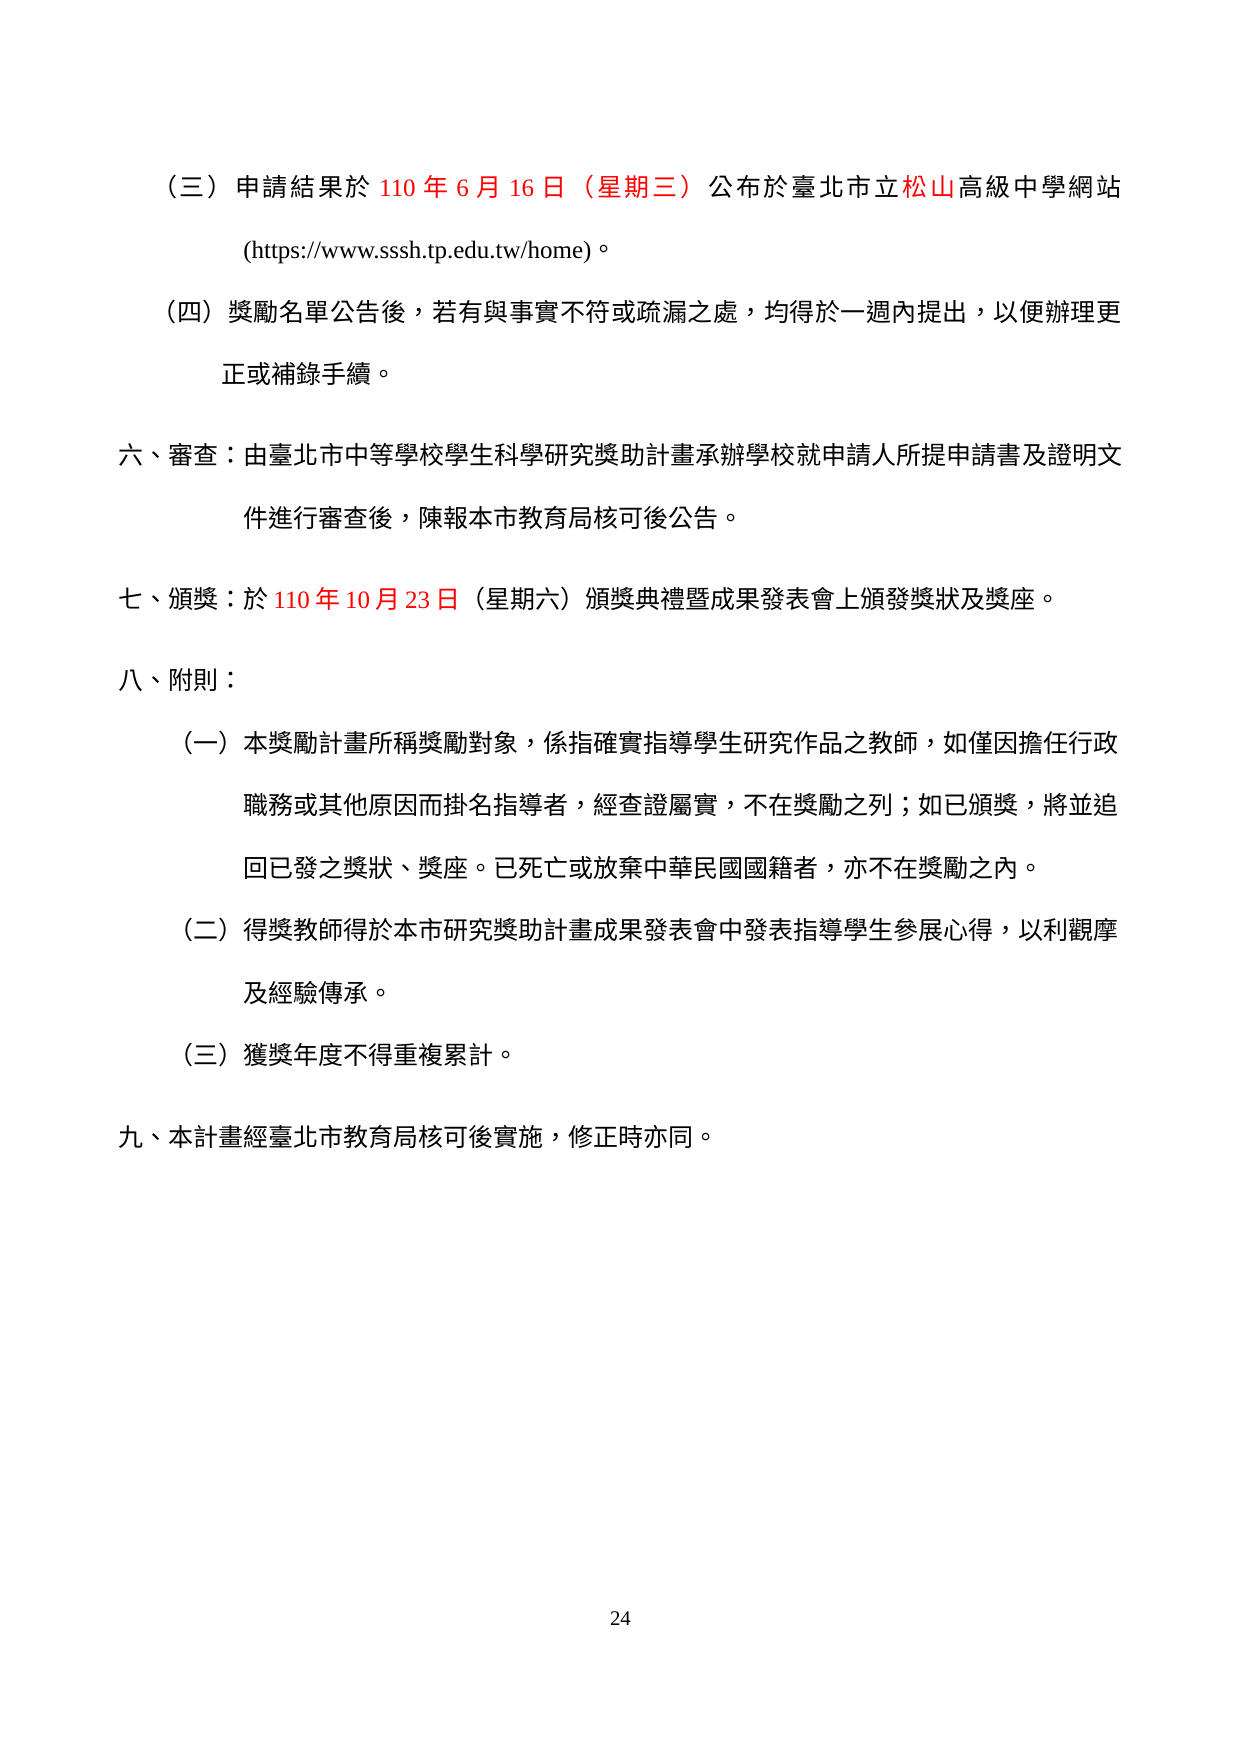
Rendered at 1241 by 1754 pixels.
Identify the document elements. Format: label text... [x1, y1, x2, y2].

text 七、頒獎：於110年10月23日（星期六）頒獎典禮暨成果發表會上頒發獎狀及獎座。 [118, 556, 1122, 618]
text （四）獎勵名單公告後，若有與事實不符或疏漏之處，均得於一週內提出，以便辦理更正或補錄手續。 [152, 268, 1122, 393]
text （三）申請結果於110年6月16日（星期三）公布於臺北市立松山高級中學網站(https://www.sssh.tp.edu.tw/home)。 [152, 143, 1122, 268]
text （二）得獎教師得於本市研究獎助計畫成果發表會中發表指導學生參展心得，以利觀摩及經驗傳承。 [168, 887, 1122, 1012]
text （三）獲獎年度不得重複累計。 [168, 1012, 1122, 1075]
text （一）本獎勵計畫所稱獎勵對象，係指確實指導學生研究作品之教師，如僅因擔任行政職務或其他原因而掛名指導者，經查證屬實，不在獎勵之列；如已頒獎，將並追回已發之獎狀、獎座。已死亡或放棄中華民國國籍者，亦不在獎勵之內。 [168, 700, 1122, 887]
text 九、本計畫經臺北市教育局核可後實施，修正時亦同。 [118, 1093, 1122, 1156]
text 八、附則： [118, 637, 1122, 700]
text 六、審查：由臺北市中等學校學生科學研究獎助計畫承辦學校就申請人所提申請書及證明文件進行審查後，陳報本市教育局核可後公告。 [118, 412, 1122, 537]
